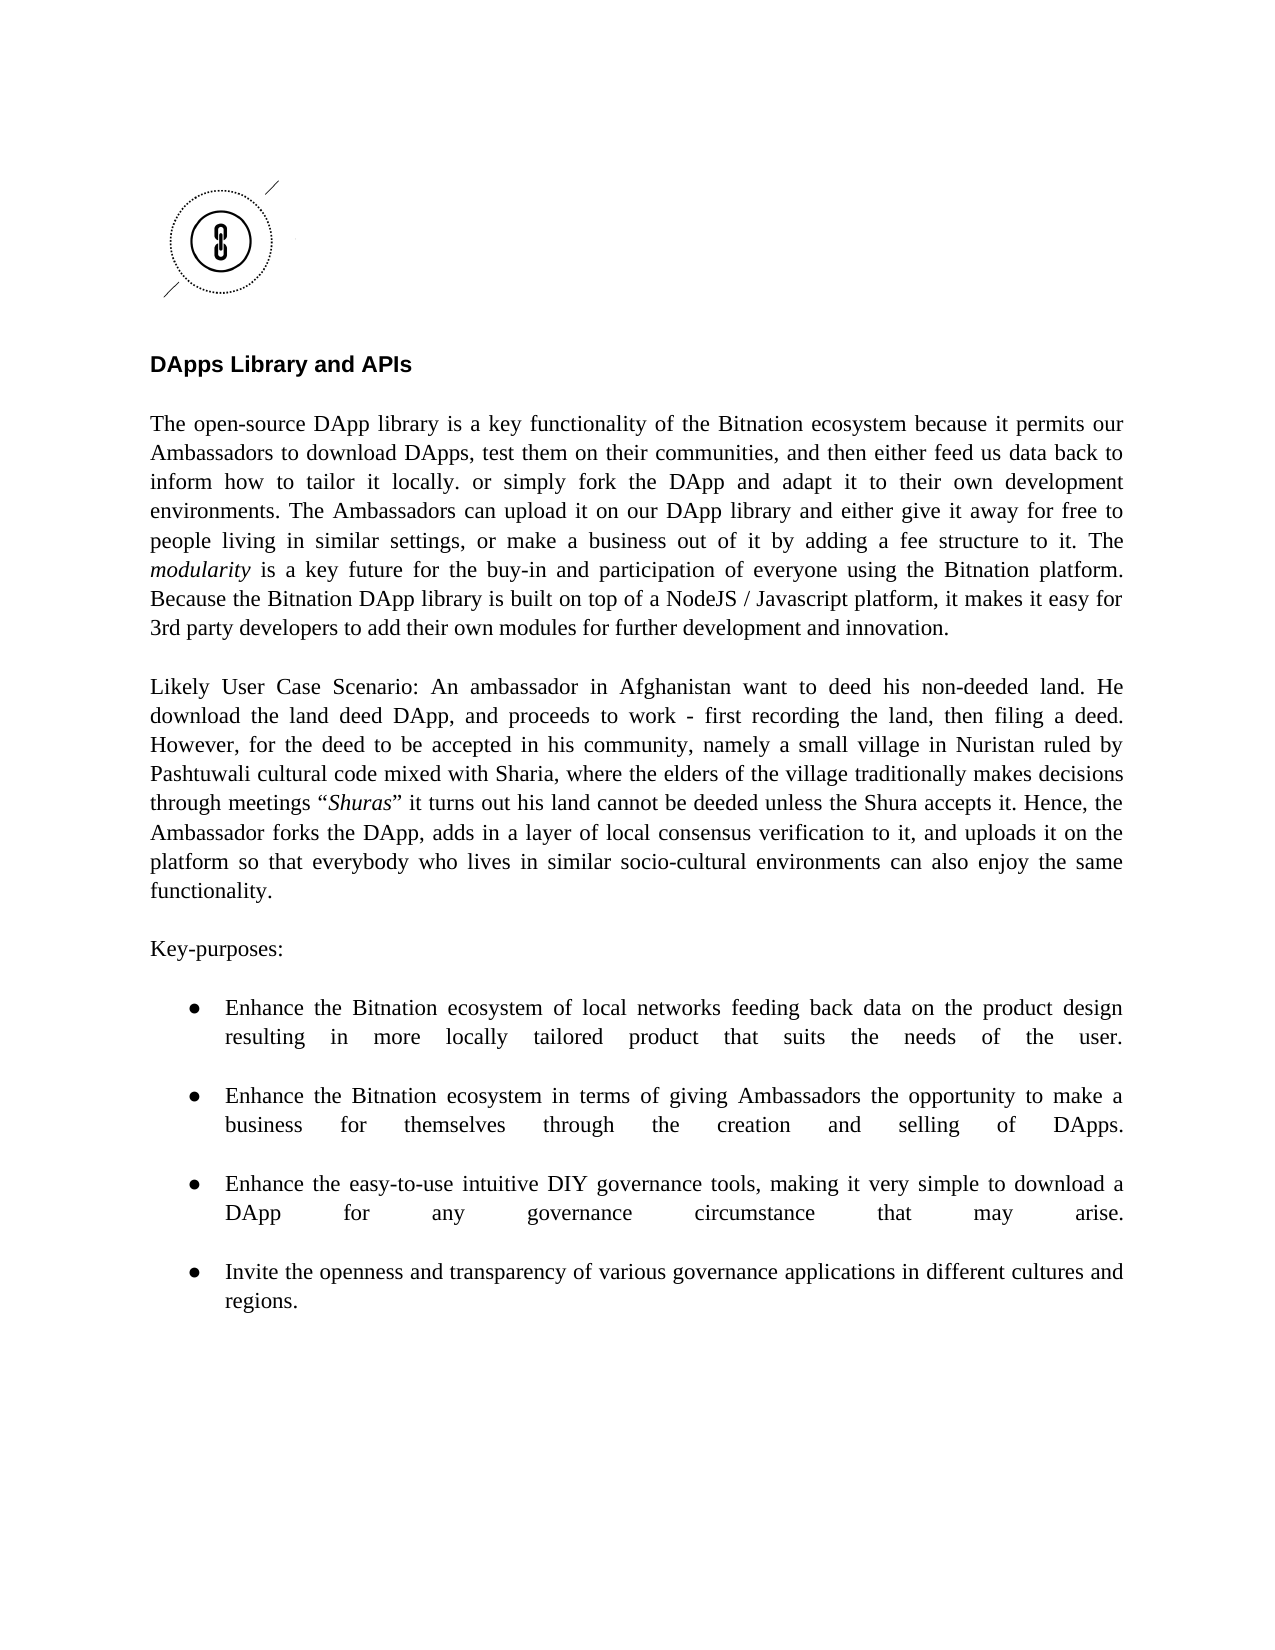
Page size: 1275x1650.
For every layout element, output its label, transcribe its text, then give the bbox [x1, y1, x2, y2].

text DApps Library and APIs [150, 150, 1125, 378]
text Likely User Case Scenario: An ambassador in Afghanistan want to deed his non-deeded land. He download the land deed DApp, and proceeds to work - first recording the land, then filing a deed. However, for the deed to be accepted in his community, namely a small village in Nuristan ruled by Pashtuwali cultural code mixed with Sharia, where the elders of the village traditionally makes decisions through meetings “Shuras” it turns out his land cannot be deeded unless the Shura accepts it. Hence, the Ambassador forks the DApp, adds in a layer of local consensus verification to it, and uploads it on the platform so that everybody who lives in similar socio-cultural environments can also enjoy the same functionality. [150, 674, 1125, 903]
list Enhance the Bitnation ecosystem of local networks feeding back data on the product design resulting in more locally tailored product that suits the needs of the user. [187, 995, 1125, 1079]
list Enhance the easy-to-use intuitive DIY governance tools, making it very simple to download a DApp for any governance circumstance that may arise. [187, 1171, 1125, 1255]
text The open-source DApp library is a key functionality of the Bitnation ecosystem because it permits our Ambassadors to download DApps, test them on their communities, and then either feed us data back to inform how to tailor it locally. or simply fork the DApp and adapt it to their own development environments. The Ambassadors can upload it on our DApp library and either give it away for free to people living in similar settings, or make a business out of it by adding a fee structure to it. The modularity is a key future for the buy-in and participation of everyone using the Bitnation platform. Because the Bitnation DApp library is built on top of a NodeJS / Javascript platform, it makes it easy for 3rd party developers to add their own modules for further development and innovation. [150, 411, 1125, 641]
picture [150, 150, 296, 330]
list Enhance the Bitnation ecosystem in terms of giving Ambassadors the opportunity to make a business for themselves through the creation and selling of DApps. [187, 1083, 1125, 1167]
list Invite the openness and transparency of various governance applications in different cultures and regions. [187, 1259, 1125, 1314]
text Key-purposes: [150, 936, 1125, 962]
